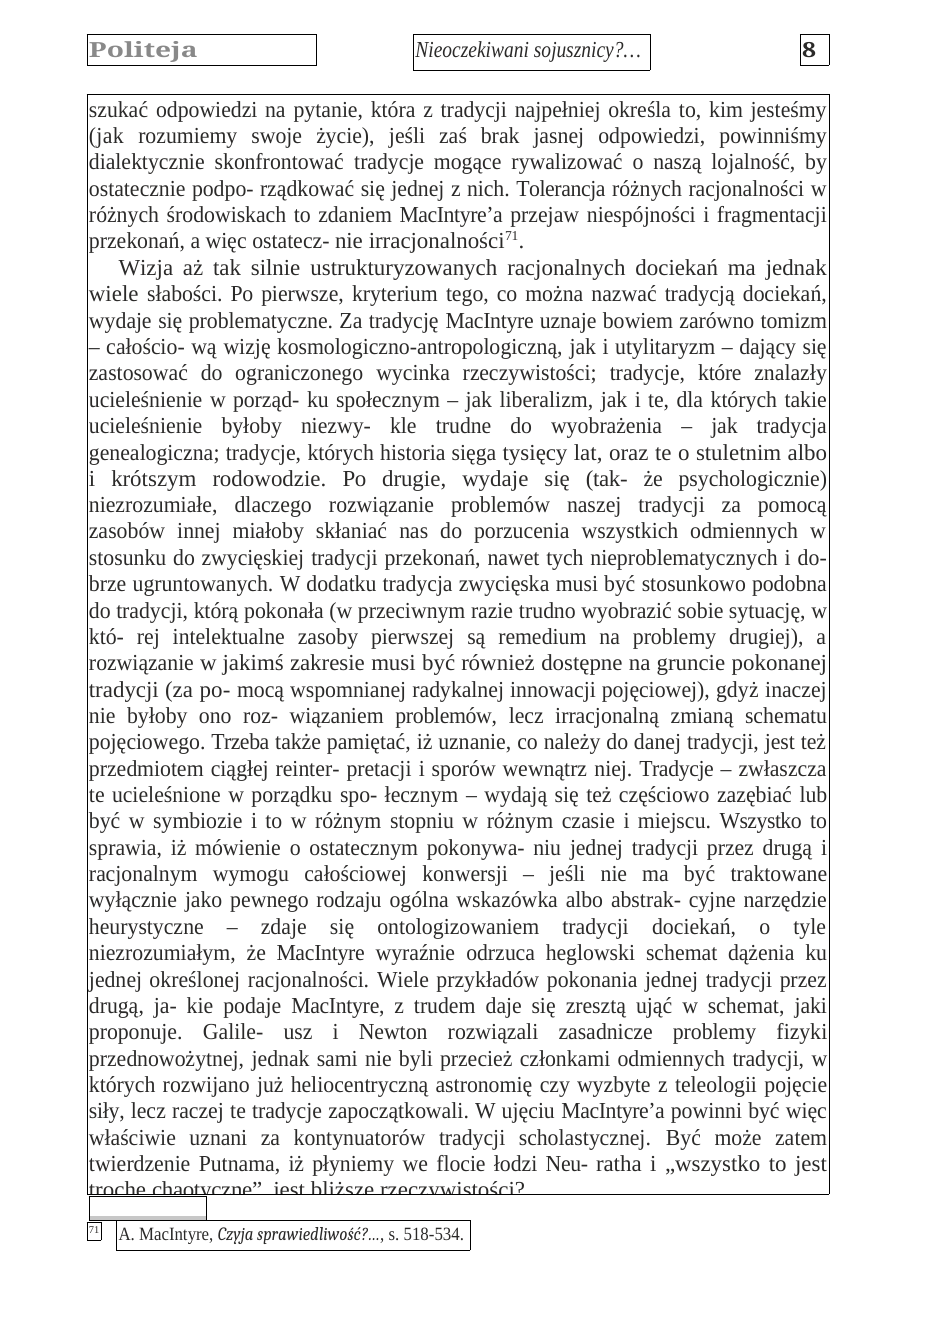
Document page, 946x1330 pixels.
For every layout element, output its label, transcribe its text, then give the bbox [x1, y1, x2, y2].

text szukać odpowiedzi na pytanie, która z tradycji najpełniej określa to, kim jesteśmy (jak rozumiemy swoje życie), jeśli zaś brak jasnej odpowiedzi, powinniśmy dialektycznie skonfrontować tradycje mogące rywalizować o naszą lojalność, by ostatecznie podpo- rządkować się jednej z nich. Tolerancja różnych racjonalności w różnych środowiskach to zdaniem MacIntyre’a przejaw niespójności i fragmentacji przekonań, a więc ostatecz- nie irracjonalności71. [89, 96, 827, 254]
text Politeja 9(39)/2015 [89, 35, 316, 65]
text Wizja aż tak silnie ustrukturyzowanych racjonalnych dociekań ma jednak wiele słabości. Po pierwsze, kryterium tego, co można nazwać tradycją dociekań, wydaje się problematyczne. Za tradycję MacIntyre uznaje bowiem zarówno tomizm – całościo- wą wizję kosmologiczno-antropologiczną, jak i utylitaryzm – dający się zastosować do ograniczonego wycinka rzeczywistości; tradycje, które znalazły ucieleśnienie w porząd- ku społecznym – jak liberalizm, jak i te, dla których takie ucieleśnienie byłoby niezwy- kle trudne do wyobrażenia – jak tradycja genealogiczna; tradycje, których historia sięga tysięcy lat, oraz te o stuletnim albo i krótszym rodowodzie. Po drugie, wydaje się (tak- że psychologicznie) niezrozumiałe, dlaczego rozwiązanie problemów naszej tradycji za pomocą zasobów innej miałoby skłaniać nas do porzucenia wszystkich odmiennych w stosunku do zwycięskiej tradycji przekonań, nawet tych nieproblematycznych i do- brze ugruntowanych. W dodatku tradycja zwycięska musi być stosunkowo podobna do tradycji, którą pokonała (w przeciwnym razie trudno wyobrazić sobie sytuację, w któ- rej intelektualne zasoby pierwszej są remedium na problemy drugiej), a rozwiązanie w jakimś zakresie musi być również dostępne na gruncie pokonanej tradycji (za po- mocą wspomnianej radykalnej innowacji pojęciowej), gdyż inaczej nie byłoby ono roz- wiązaniem problemów, lecz irracjonalną zmianą schematu pojęciowego. Trzeba także pamiętać, iż uznanie, co należy do danej tradycji, jest też przedmiotem ciągłej reinter- pretacji i sporów wewnątrz niej. Tradycje – zwłaszcza te ucieleśnione w porządku spo- łecznym – wydają się też częściowo zazębiać lub być w symbiozie i to w różnym stopniu w różnym czasie i miejscu. Wszystko to sprawia, iż mówienie o ostatecznym pokonywa- niu jednej tradycji przez drugą i racjonalnym wymogu całościowej konwersji – jeśli nie ma być traktowane wyłącznie jako pewnego rodzaju ogólna wskazówka albo abstrak- cyjne narzędzie heurystyczne – zdaje się ontologizowaniem tradycji dociekań, o tyle niezrozumiałym, że MacIntyre wyraźnie odrzuca heglowski schemat dążenia ku jednej określonej racjonalności. Wiele przykładów pokonania jednej tradycji przez drugą, ja- kie podaje MacIntyre, z trudem daje się zresztą ująć w schemat, jaki proponuje. Galile- usz i Newton rozwiązali zasadnicze problemy fizyki przednowożytnej, jednak sami nie byli przecież członkami odmiennych tradycji, w których rozwijano już heliocentryczną astronomię czy wyzbyte z teleologii pojęcie siły, lecz raczej te tradycje zapoczątkowali. W ujęciu MacIntyre’a powinni być więc właściwie uznani za kontynuatorów tradycji scholastycznej. Być może zatem twierdzenie Putnama, iż płyniemy we flocie łodzi Neu- ratha i „wszystko to jest trochę chaotyczne”, jest bliższe rzeczywistości? [89, 254, 827, 1194]
text 83 [802, 35, 829, 65]
text A. MacIntyre, Czyja sprawiedliwość?…, s. 518-534. [118, 1222, 470, 1245]
text 71 [89, 1224, 101, 1236]
text Nieoczekiwani sojusznicy?… [415, 37, 650, 63]
